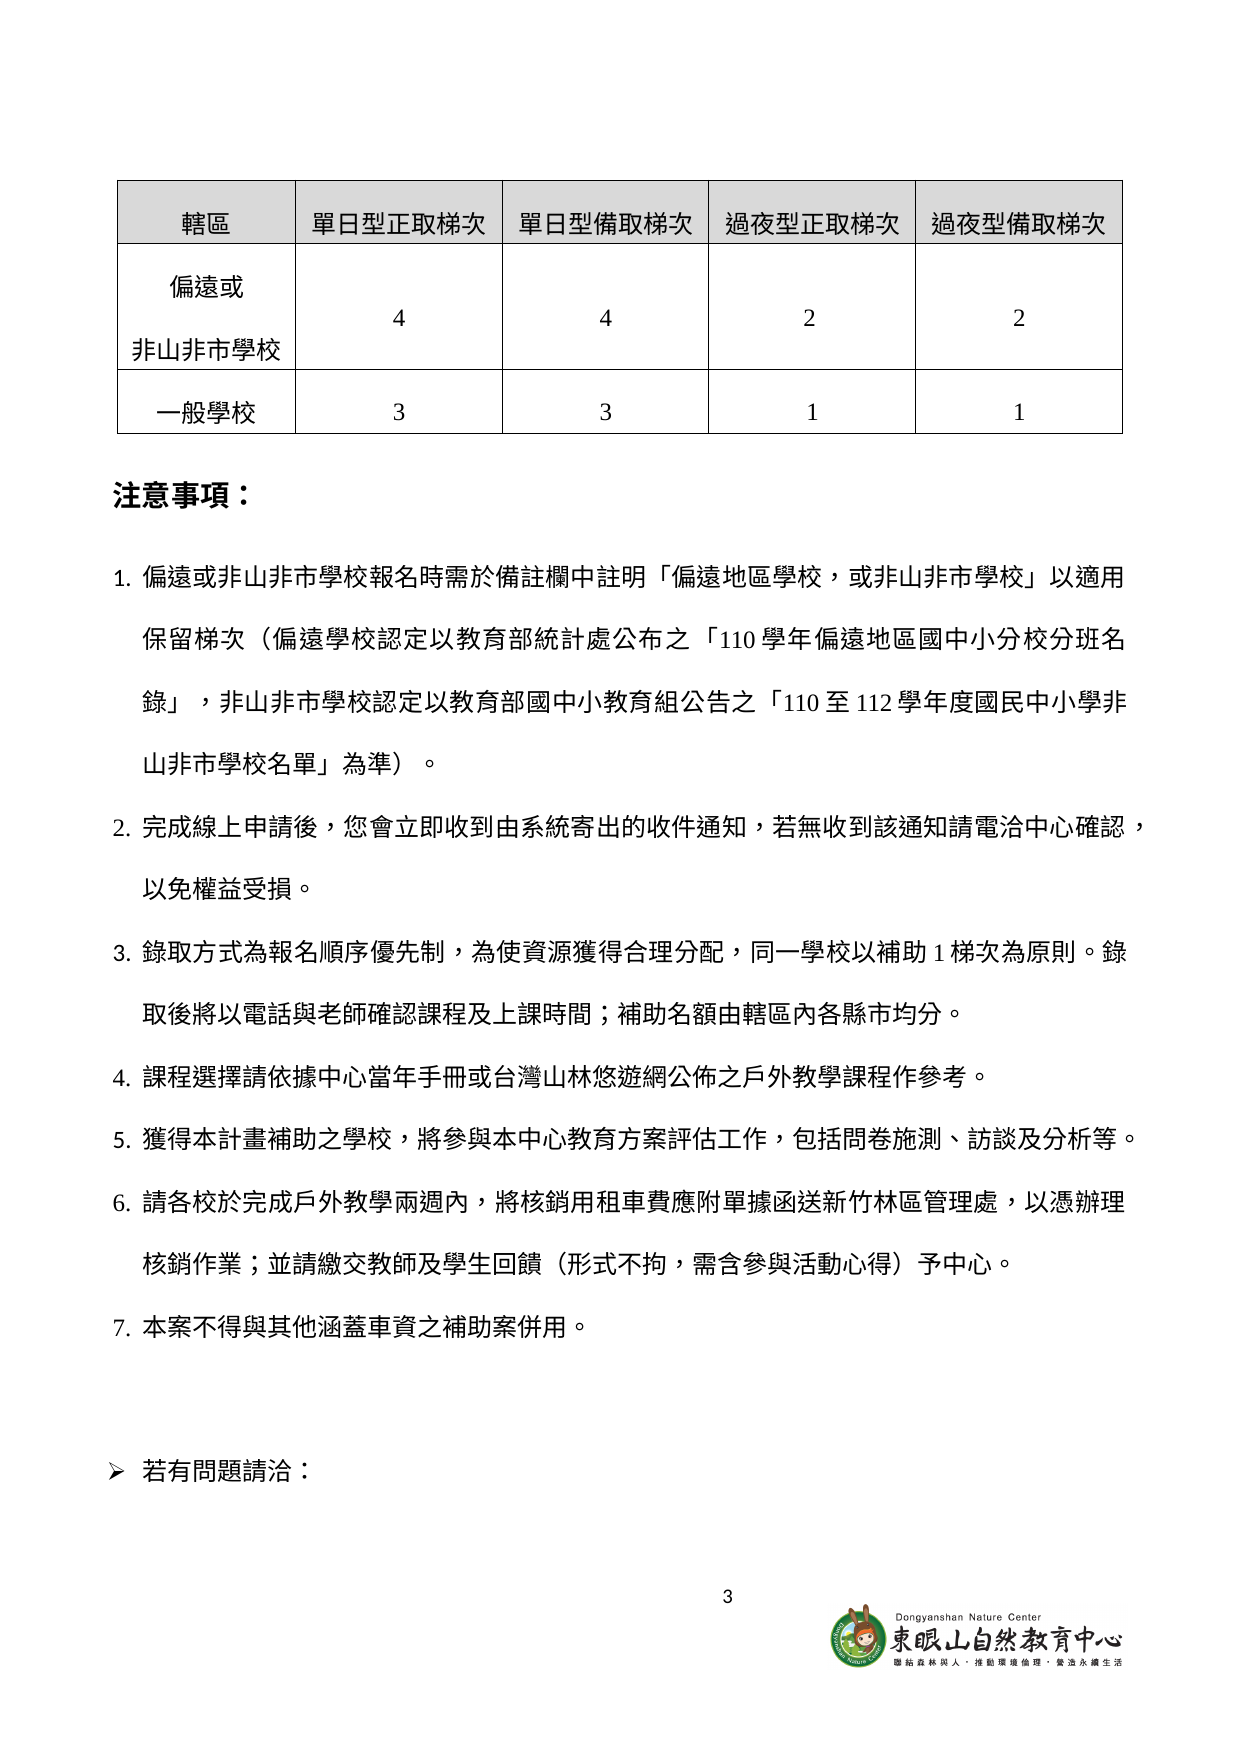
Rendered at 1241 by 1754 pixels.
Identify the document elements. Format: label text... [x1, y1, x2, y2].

table_header 過夜型正取梯次 [709, 181, 915, 243]
table_header 轄區 [118, 181, 295, 243]
table_cell 4 [503, 244, 708, 369]
list 課程選擇請依據中心當年手冊或台灣山林悠遊網公佈之戶外教學課程作參考。 [112, 1034, 1128, 1096]
table_header 單日型備取梯次 [503, 181, 708, 243]
text 注意事項： [112, 452, 1128, 515]
table_header 單日型正取梯次 [296, 181, 502, 243]
table_cell 偏遠或 非山非市學校 [118, 244, 295, 369]
list 完成線上申請後，您會立即收到由系統寄出的收件通知，若無收到該通知請電洽中心確認，以免權益受損。 [112, 784, 1128, 909]
table_cell 4 [296, 244, 502, 369]
table_cell 3 [503, 370, 708, 433]
table_cell 1 [916, 370, 1122, 433]
table_cell 3 [296, 370, 502, 433]
table_header 過夜型備取梯次 [916, 181, 1122, 243]
table_cell 2 [709, 244, 915, 369]
table_cell 2 [916, 244, 1122, 369]
list 偏遠或非山非市學校報名時需於備註欄中註明「偏遠地區學校，或非山非市學校」以適用保留梯次（偏遠學校認定以教育部統計處公布之「110學年偏遠地區國中小分校分班名錄」，非山非市學校認定以教育部國中小教育組公告之「110至112學年度國民中小學非山非市學校名單」為準）。 [112, 534, 1128, 784]
list 獲得本計畫補助之學校，將參與本中心教育方案評估工作，包括問卷施測、訪談及分析等。 [112, 1096, 1128, 1159]
table_cell 一般學校 [118, 370, 295, 433]
list 請各校於完成戶外教學兩週內，將核銷用租車費應附單據函送新竹林區管理處，以憑辦理核銷作業；並請繳交教師及學生回饋（形式不拘，需含參與活動心得）予中心。 [112, 1159, 1128, 1284]
list 錄取方式為報名順序優先制，為使資源獲得合理分配，同一學校以補助1梯次為原則。錄取後將以電話與老師確認課程及上課時間；補助名額由轄區內各縣市均分。 [112, 909, 1128, 1034]
table_cell 1 [709, 370, 915, 433]
list 若有問題請洽： [107, 1427, 1128, 1490]
list 本案不得與其他涵蓋車資之補助案併用。 [112, 1284, 1128, 1346]
